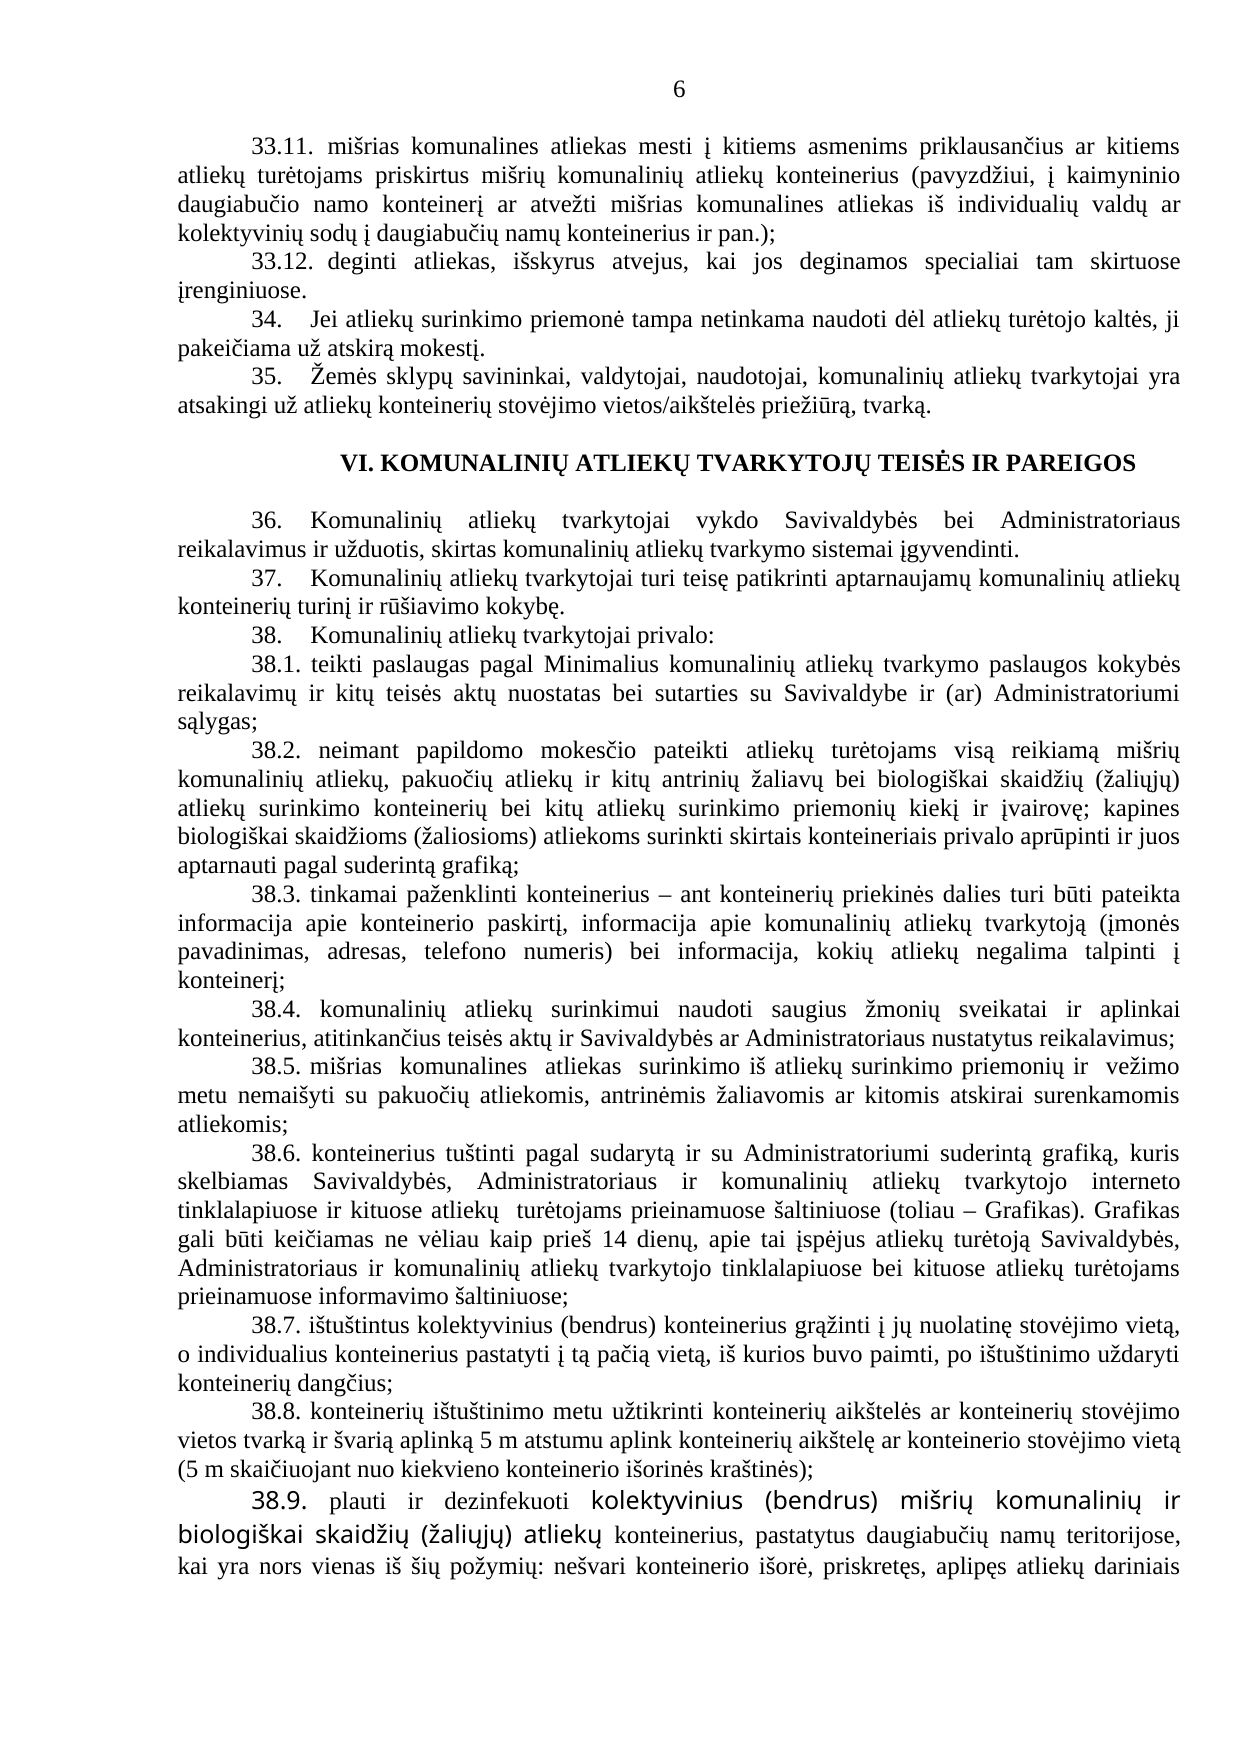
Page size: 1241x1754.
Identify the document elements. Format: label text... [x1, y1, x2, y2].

text 38.4. komunalinių atliekų surinkimui naudoti saugius žmonių sveikatai ir aplinkai konteinerius, atitinkančius teisės aktų ir Savivaldybės ar Administratoriaus nustatytus reikalavimus; [177, 994, 1181, 1051]
text 38.8. konteinerių ištuštinimo metu užtikrinti konteinerių aikštelės ar konteinerių stovėjimo vietos tvarką ir švarią aplinką 5 m atstumu aplink konteinerių aikštelę ar konteinerio stovėjimo vietą (5 m skaičiuojant nuo kiekvieno konteinerio išorinės kraštinės); [177, 1396, 1181, 1483]
text 38.9. plauti ir dezinfekuoti kolektyvinius (bendrus) mišrių komunalinių ir biologiškai skaidžių (žaliųjų) atliekų konteinerius, pastatytus daugiabučių namų teritorijose, kai yra nors vienas iš šių požymių: nešvari konteinerio išorė, priskretęs, aplipęs atliekų dariniais [177, 1483, 1181, 1579]
text 34. Jei atliekų surinkimo priemonė tampa netinkama naudoti dėl atliekų turėtojo kaltės, ji pakeičiama už atskirą mokestį. [177, 304, 1181, 361]
text 38.2. neimant papildomo mokesčio pateikti atliekų turėtojams visą reikiamą mišrių komunalinių atliekų, pakuočių atliekų ir kitų antrinių žaliavų bei biologiškai skaidžių (žaliųjų) atliekų surinkimo konteinerių bei kitų atliekų surinkimo priemonių kiekį ir įvairovę; kapines biologiškai skaidžioms (žaliosioms) atliekoms surinkti skirtais konteineriais privalo aprūpinti ir juos aptarnauti pagal suderintą grafiką; [177, 735, 1181, 879]
text 38.5. mišrias komunalines atliekas surinkimo iš atliekų surinkimo priemonių ir vežimo metu nemaišyti su pakuočių atliekomis, antrinėmis žaliavomis ar kitomis atskirai surenkamomis atliekomis; [177, 1051, 1181, 1138]
text 38. Komunalinių atliekų tvarkytojai privalo: [177, 620, 1181, 649]
text 33.12. deginti atliekas, išskyrus atvejus, kai jos deginamos specialiai tam skirtuose įrenginiuose. [177, 246, 1181, 304]
text 37. Komunalinių atliekų tvarkytojai turi teisę patikrinti aptarnaujamų komunalinių atliekų konteinerių turinį ir rūšiavimo kokybę. [177, 563, 1181, 620]
text 38.1. teikti paslaugas pagal Minimalius komunalinių atliekų tvarkymo paslaugos kokybės reikalavimų ir kitų teisės aktų nuostatas bei sutarties su Savivaldybe ir (ar) Administratoriumi sąlygas; [177, 649, 1181, 735]
text 36. Komunalinių atliekų tvarkytojai vykdo Savivaldybės bei Administratoriaus reikalavimus ir užduotis, skirtas komunalinių atliekų tvarkymo sistemai įgyvendinti. [177, 505, 1181, 563]
text 38.6. konteinerius tuštinti pagal sudarytą ir su Administratoriumi suderintą grafiką, kuris skelbiamas Savivaldybės, Administratoriaus ir komunalinių atliekų tvarkytojo interneto tinklalapiuose ir kituose atliekų turėtojams prieinamuose šaltiniuose (toliau – Grafikas). Grafikas gali būti keičiamas ne vėliau kaip prieš 14 dienų, apie tai įspėjus atliekų turėtoją Savivaldybės, Administratoriaus ir komunalinių atliekų tvarkytojo tinklalapiuose bei kituose atliekų turėtojams prieinamuose informavimo šaltiniuose; [177, 1138, 1181, 1310]
text 33.11. mišrias komunalines atliekas mesti į kitiems asmenims priklausančius ar kitiems atliekų turėtojams priskirtus mišrių komunalinių atliekų konteinerius (pavyzdžiui, į kaimyninio daugiabučio namo konteinerį ar atvežti mišrias komunalines atliekas iš individualių valdų ar kolektyvinių sodų į daugiabučių namų konteinerius ir pan.); [177, 131, 1181, 246]
text 38.3. tinkamai paženklinti konteinerius – ant konteinerių priekinės dalies turi būti pateikta informacija apie konteinerio paskirtį, informacija apie komunalinių atliekų tvarkytoją (įmonės pavadinimas, adresas, telefono numeris) bei informacija, kokių atliekų negalima talpinti į konteinerį; [177, 879, 1181, 994]
text 35. Žemės sklypų savininkai, valdytojai, naudotojai, komunalinių atliekų tvarkytojai yra atsakingi už atliekų konteinerių stovėjimo vietos/aikštelės priežiūrą, tvarką. [177, 361, 1181, 419]
text VI. KOMUNALINIŲ ATLIEKŲ TVARKYTOJŲ TEISĖS IR PAREIGOS [295, 448, 1181, 476]
text 38.7. ištuštintus kolektyvinius (bendrus) konteinerius grąžinti į jų nuolatinę stovėjimo vietą, o individualius konteinerius pastatyti į tą pačią vietą, iš kurios buvo paimti, po ištuštinimo uždaryti konteinerių dangčius; [177, 1310, 1181, 1396]
